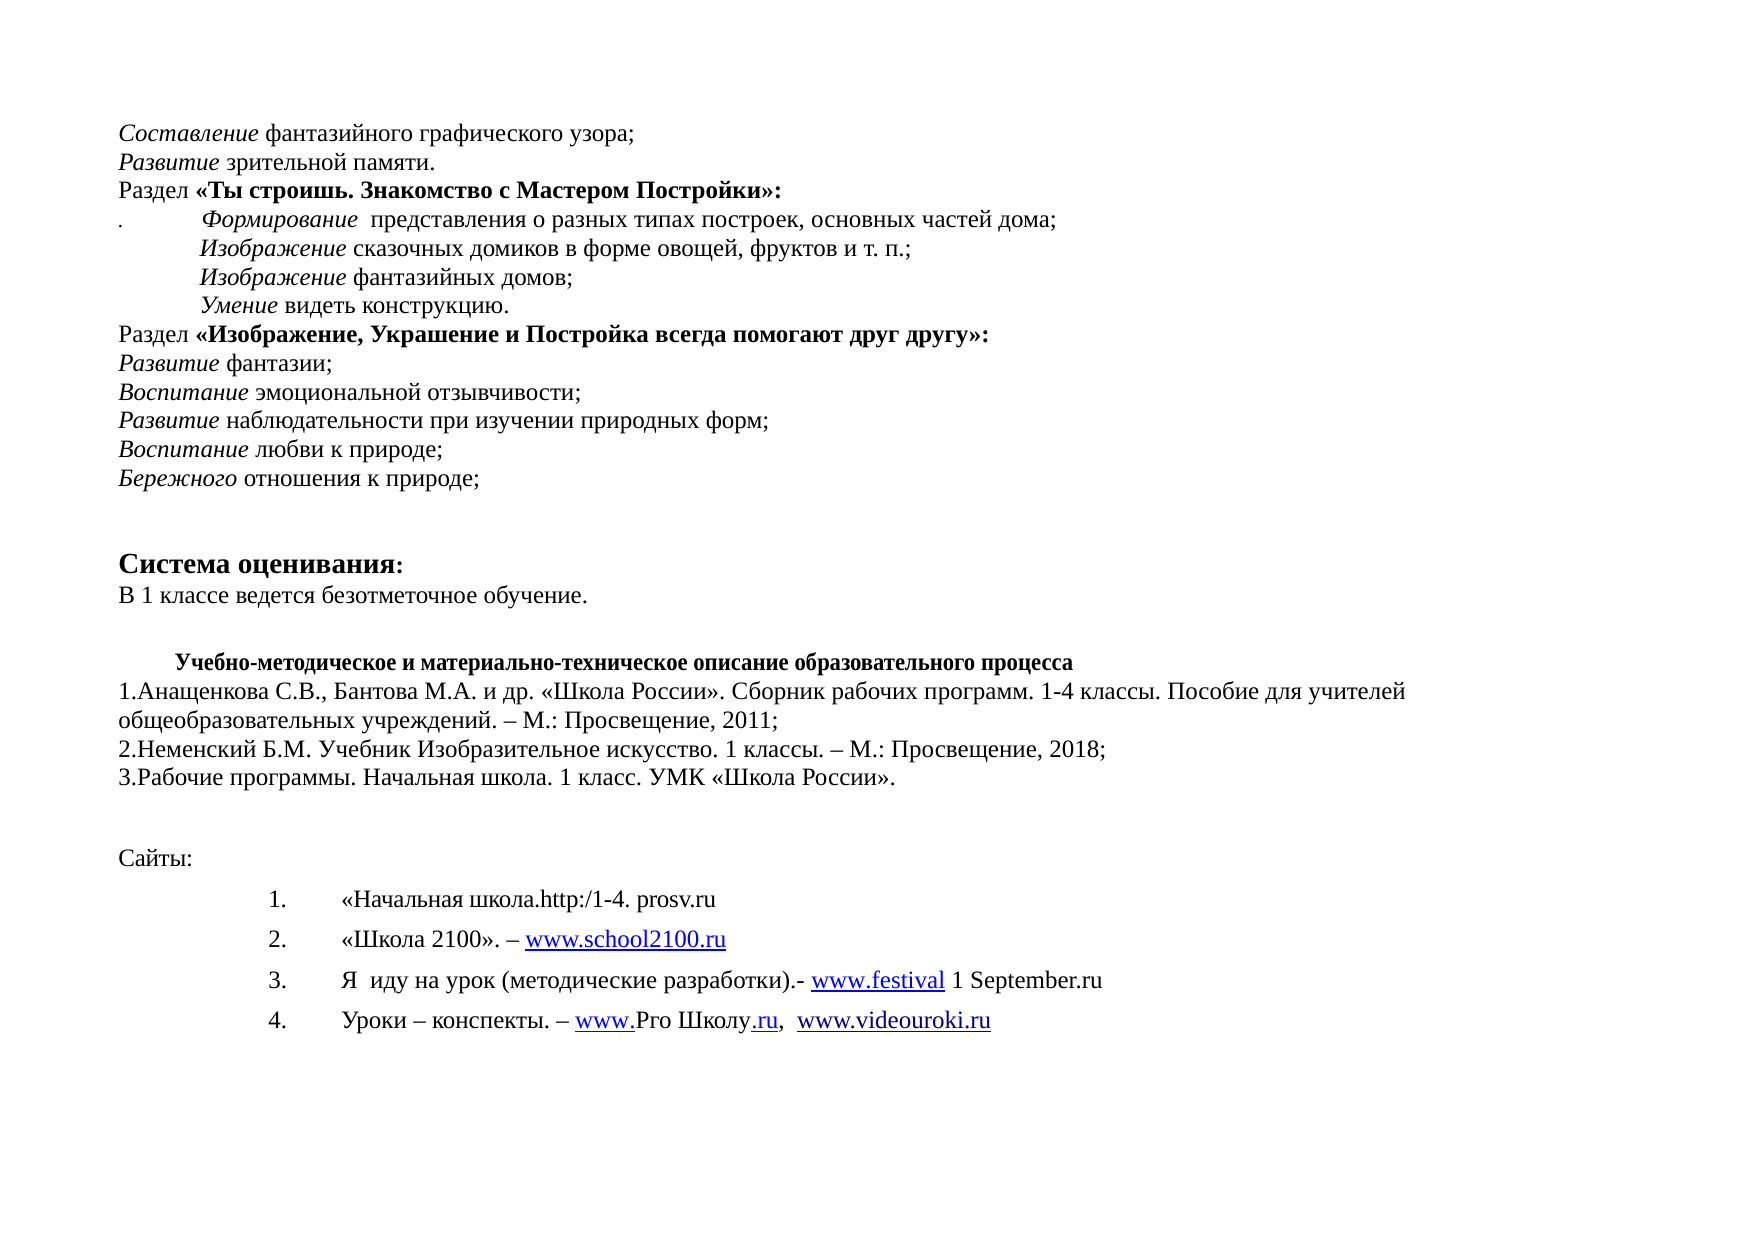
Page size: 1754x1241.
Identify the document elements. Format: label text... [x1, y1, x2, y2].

text Развитие наблюдательности при изучении природных форм; [118, 406, 1636, 434]
text 3.Рабочие программы. Начальная школа. 1 класс. УМК «Школа России». [118, 762, 1633, 791]
text Учебно-методическое и материально-техническое описание образовательного процесса [118, 647, 1636, 676]
text Бережного отношения к природе; [118, 463, 1636, 492]
text Раздел «Изображение, Украшение и Постройка всегда помогают друг другу»: [118, 319, 1636, 348]
text Раздел «Ты строишь. Знакомство с Мастером Постройки»: [118, 176, 1636, 204]
text Развитие фантазии; [118, 348, 1636, 377]
text Сайты: [118, 846, 1630, 872]
text Воспитание эмоциональной отзывчивости; [118, 377, 1636, 406]
text Воспитание любви к природе; [118, 434, 1636, 463]
text Изображение сказочных домиков в форме овощей, фруктов и т. п.; [118, 233, 1633, 262]
list «Школа 2100». – www.school2100.ru [193, 927, 1630, 953]
text . Формирование представления о разных типах построек, основных частей дома; [118, 204, 1633, 233]
list «Начальная школа.http:/1-4. prosv.ru [193, 886, 1630, 913]
text Система оценивания: [118, 546, 1633, 580]
text Умение видеть конструкцию. [118, 291, 1633, 319]
list Уроки – конспекты. – wwwHYPERLINK "http://www.pedcovet.ru/".Рго Школу.HYPERLINK "http://www.pedcovet.ru/"ru, www.videouroki.ru [193, 1008, 1630, 1034]
text Развитие зрительной памяти. [118, 147, 1636, 176]
text Изображение фантазийных домов; [118, 262, 1633, 291]
text 2.Неменский Б.М. Учебник Изобразительное искусство. 1 классы. – М.: Просвещение, 2018; [118, 734, 1633, 762]
list Я иду на урок (методические разработки).- wwwHYPERLINK "http://www.festival/".HYPERLINK "http://www.festival/"festival 1 September.ru [193, 967, 1630, 994]
text 1.Анащенкова С.В., Бантова М.А. и др. «Школа России». Сборник рабочих программ. 1-4 классы. Пособие для учителей общеобразовательных учреждений. – М.: Просвещение, 2011; [118, 676, 1633, 734]
text Составление фантазийного графического узора; [118, 118, 1636, 147]
text В 1 классе ведется безотметочное обучение. [118, 580, 1633, 608]
